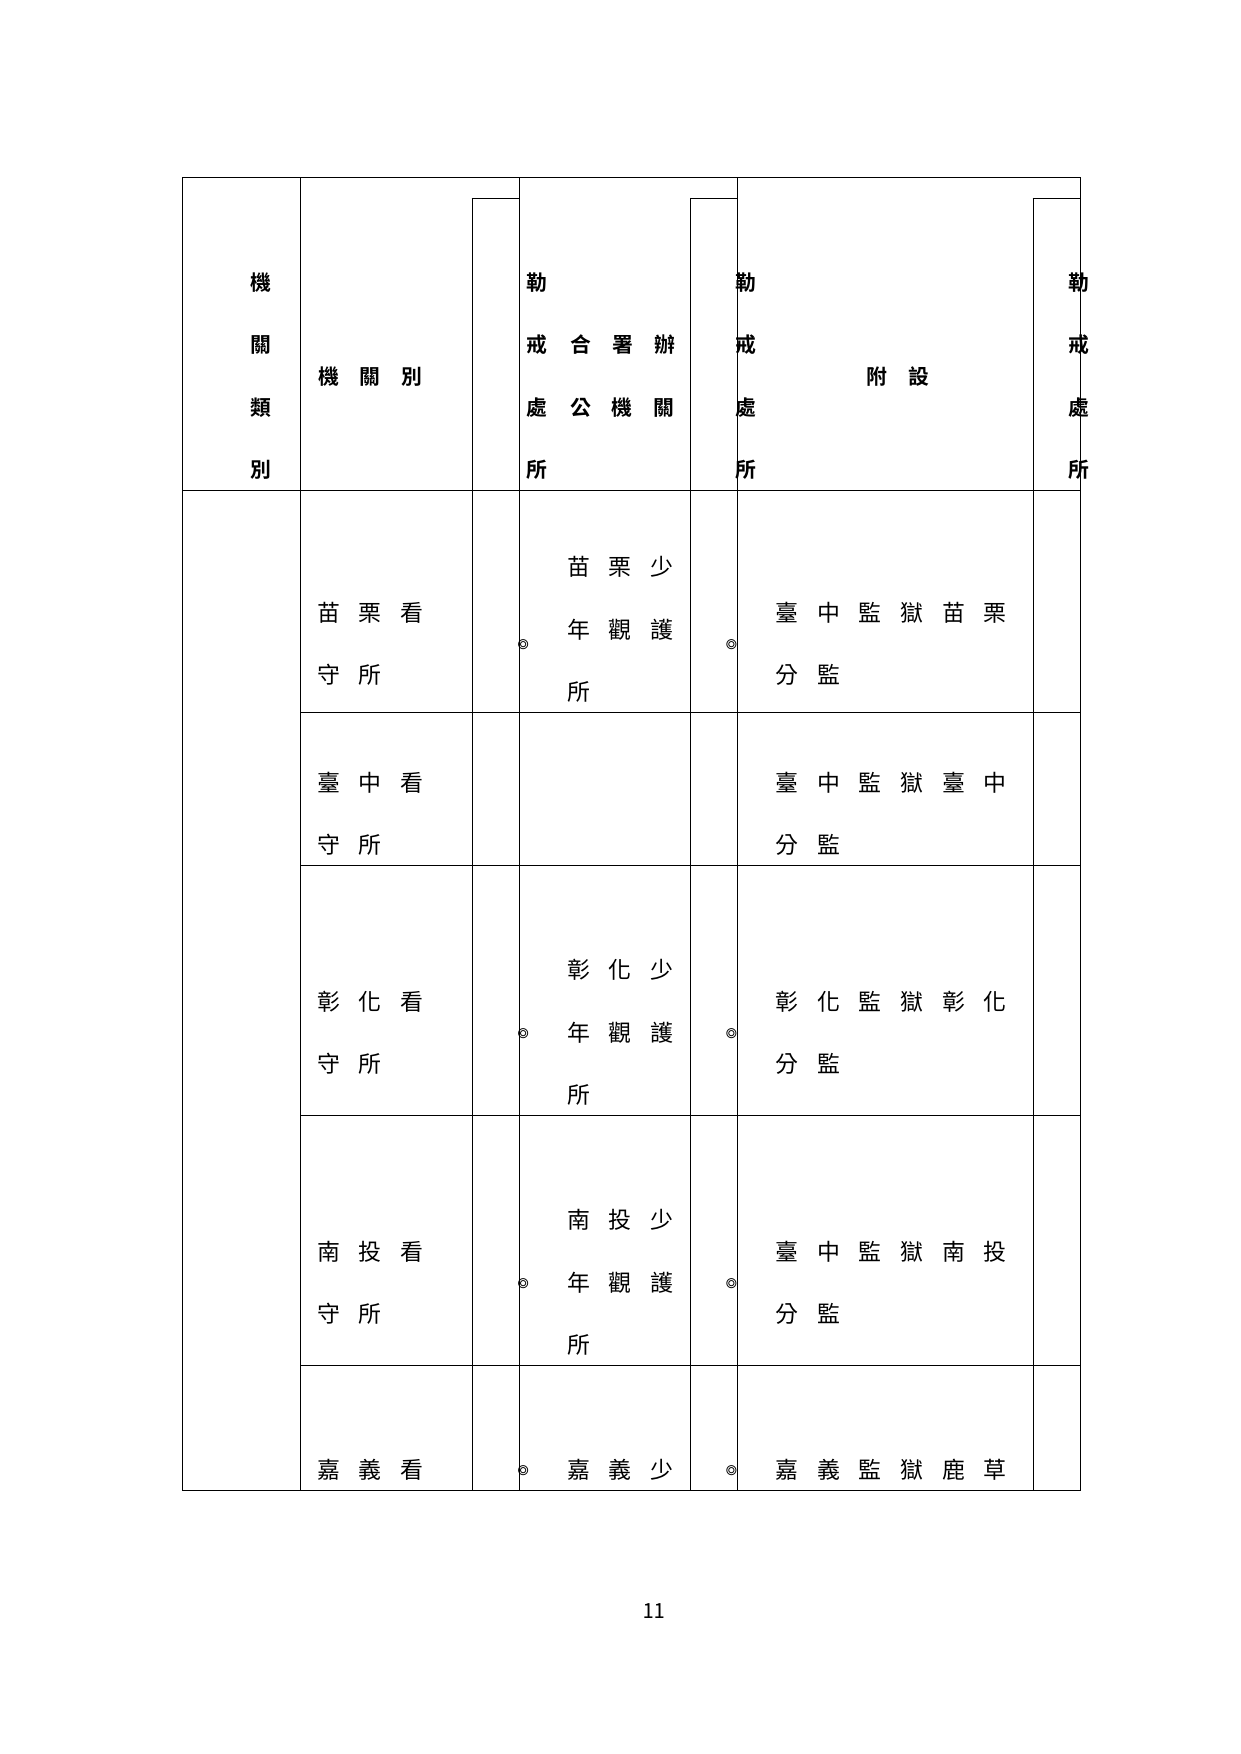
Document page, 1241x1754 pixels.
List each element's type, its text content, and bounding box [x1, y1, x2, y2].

table_cell 南投看守所 [301, 1116, 472, 1365]
table_cell 臺中監獄臺中分監 [738, 713, 1033, 865]
table_cell ◎ [473, 491, 519, 712]
table_cell ◎ [473, 1116, 519, 1365]
table_header 機關類別 [183, 178, 300, 490]
table_header [1033, 178, 1080, 198]
table_header 附設 [738, 178, 1033, 490]
table_header 合署辦公機關 [520, 178, 691, 490]
table_cell 嘉義看 [301, 1366, 472, 1490]
table_cell [1034, 491, 1080, 712]
table_cell ◎ [691, 491, 737, 712]
table_header [472, 178, 519, 198]
table_cell 勒戒 處所 [473, 199, 519, 490]
table_cell ◎ [691, 866, 737, 1115]
table_cell [520, 713, 690, 865]
table_cell ◎ [473, 866, 519, 1115]
table_cell ◎ [691, 1366, 737, 1490]
table_cell 臺中看守所 [301, 713, 472, 865]
table_cell 臺中監獄苗栗分監 [738, 491, 1033, 712]
table_cell 勒戒 處所 [1034, 199, 1080, 490]
table_cell [691, 713, 737, 865]
table_cell 彰化監獄彰化分監 [738, 866, 1033, 1115]
table_header [691, 178, 737, 198]
table_cell [1034, 1116, 1080, 1365]
table_cell 彰化少年觀護所 [520, 866, 690, 1115]
table_cell 嘉義少年觀護所 [520, 1366, 690, 1490]
table_header 機關別 [301, 178, 472, 490]
table_cell 臺中監獄南投分監 [738, 1116, 1033, 1365]
table_cell 苗栗少年觀護所 [520, 491, 690, 712]
table_cell ◎ [691, 1116, 737, 1365]
table_cell [473, 713, 519, 865]
table_cell [183, 491, 300, 1490]
table_cell [1034, 713, 1080, 865]
table_cell 彰化看守所 [301, 866, 472, 1115]
table_cell 苗栗看守所 [301, 491, 472, 712]
table_cell 南投少年觀護所 [520, 1116, 690, 1365]
table_cell [1034, 866, 1080, 1115]
table_cell [1034, 1366, 1080, 1490]
table_cell 嘉義監獄鹿草 [738, 1366, 1033, 1490]
table_cell 勒戒 處所 [691, 199, 737, 490]
table_cell ◎ [473, 1366, 519, 1490]
